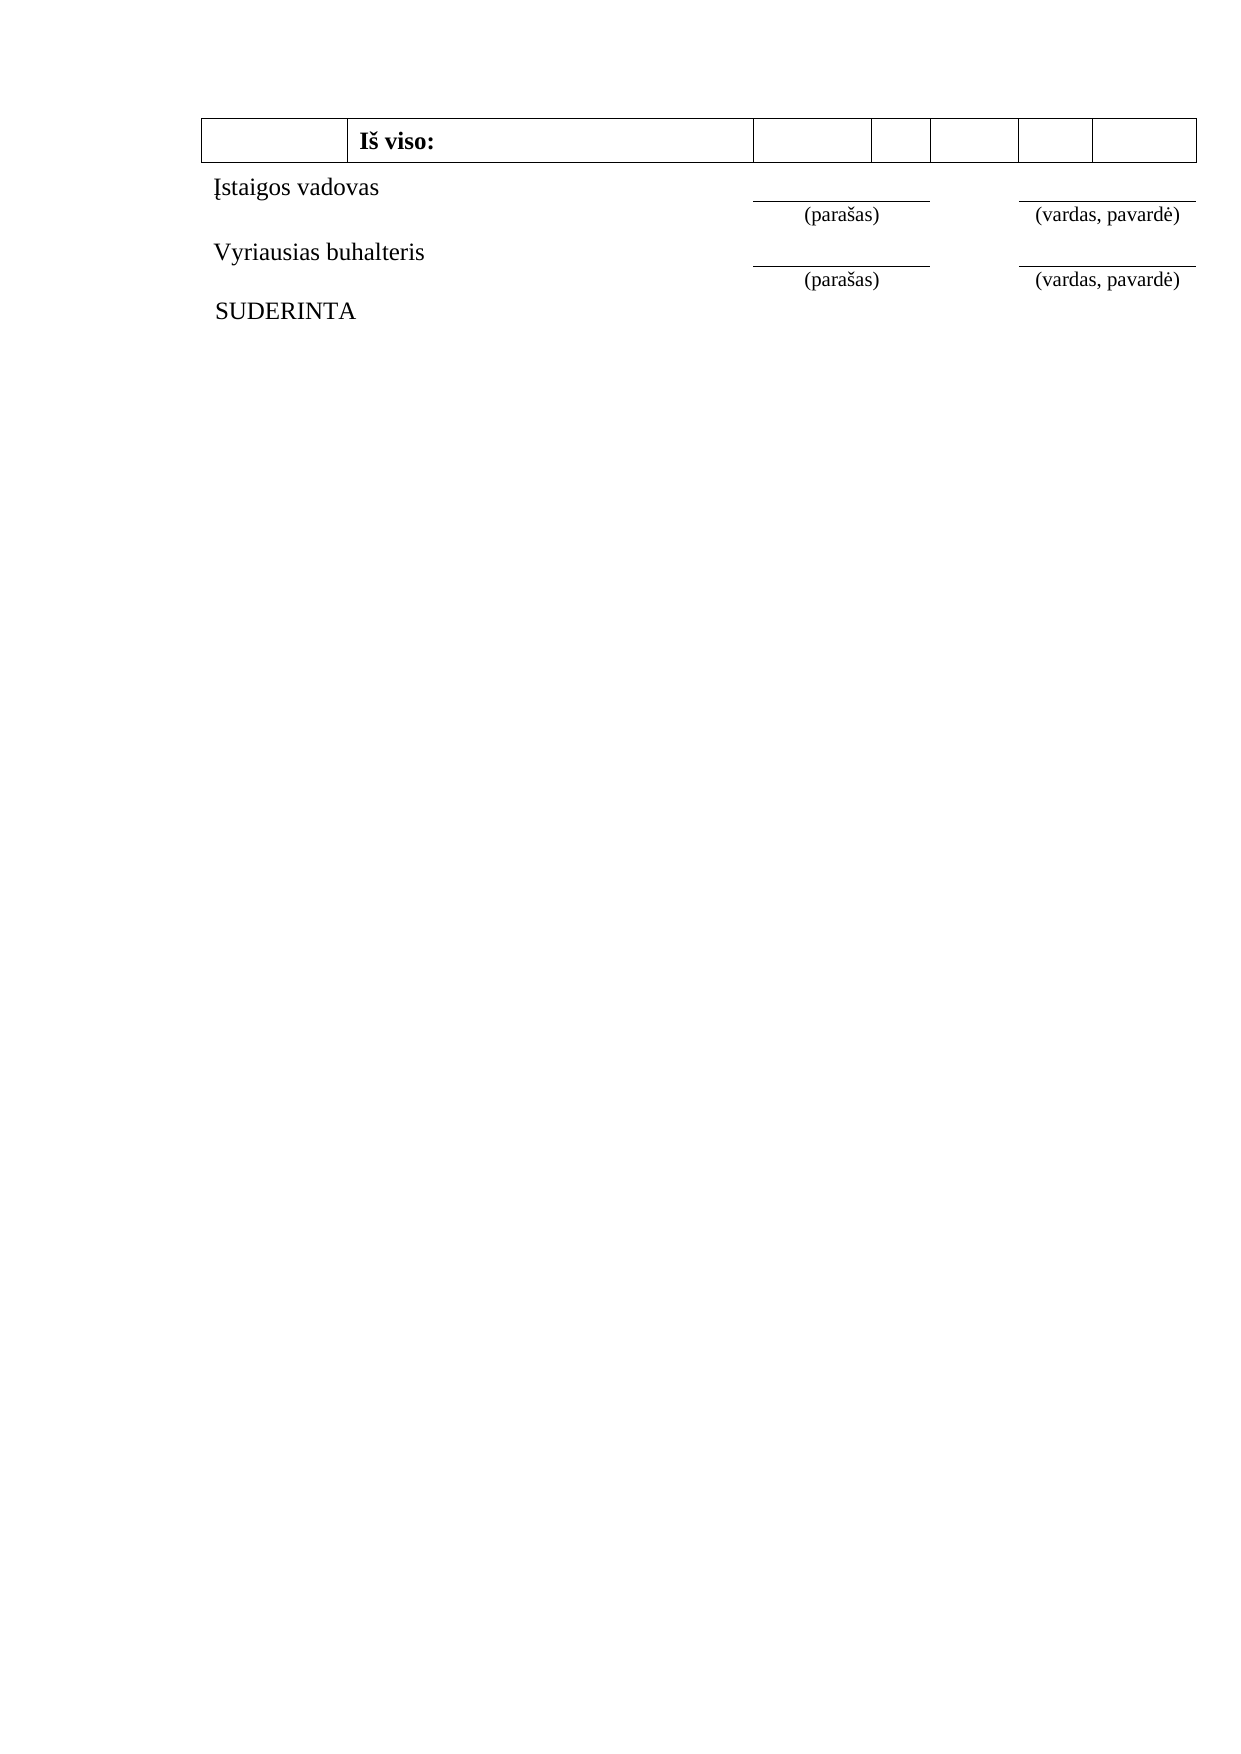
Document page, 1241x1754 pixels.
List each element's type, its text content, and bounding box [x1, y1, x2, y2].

table_cell [1019, 296, 1093, 324]
table_cell [369, 296, 753, 324]
table_cell [871, 237, 930, 266]
table_cell [871, 296, 930, 324]
table_cell [202, 266, 348, 296]
table_cell [177, 296, 202, 324]
table_cell [177, 237, 202, 266]
table_cell (vardas, pavardė) [1019, 267, 1196, 296]
table_cell [930, 266, 1019, 296]
table_cell [177, 266, 202, 296]
table_header [1019, 119, 1092, 162]
table_header [177, 118, 201, 162]
table_cell [753, 296, 871, 324]
table_cell [1093, 163, 1196, 201]
table_cell (vardas, pavardė) [1019, 202, 1196, 237]
table_cell [930, 296, 1019, 324]
table_cell Įstaigos vadovas [202, 163, 753, 201]
table_cell [177, 162, 202, 201]
table_cell SUDERINTA [202, 296, 369, 324]
table_header [202, 119, 347, 162]
table_cell [202, 201, 348, 237]
table_header [931, 119, 1018, 162]
table_header [1093, 119, 1196, 162]
table_cell [1019, 163, 1093, 201]
table_cell (parašas) [753, 267, 930, 296]
table_cell [871, 163, 930, 201]
table_cell [753, 237, 871, 266]
table_cell [348, 201, 753, 237]
table_cell [1093, 296, 1196, 324]
table_header [872, 119, 930, 162]
table_header [754, 119, 871, 162]
table_cell [753, 163, 871, 201]
table_cell (parašas) [753, 202, 930, 237]
table_cell Vyriausias buhalteris [202, 237, 753, 266]
table_cell [348, 266, 753, 296]
table_cell [1019, 237, 1196, 266]
table_cell [177, 201, 202, 237]
table_cell [930, 163, 1019, 201]
table_cell [930, 237, 1019, 266]
table_header Iš viso: [348, 119, 753, 162]
table_cell [930, 201, 1019, 237]
